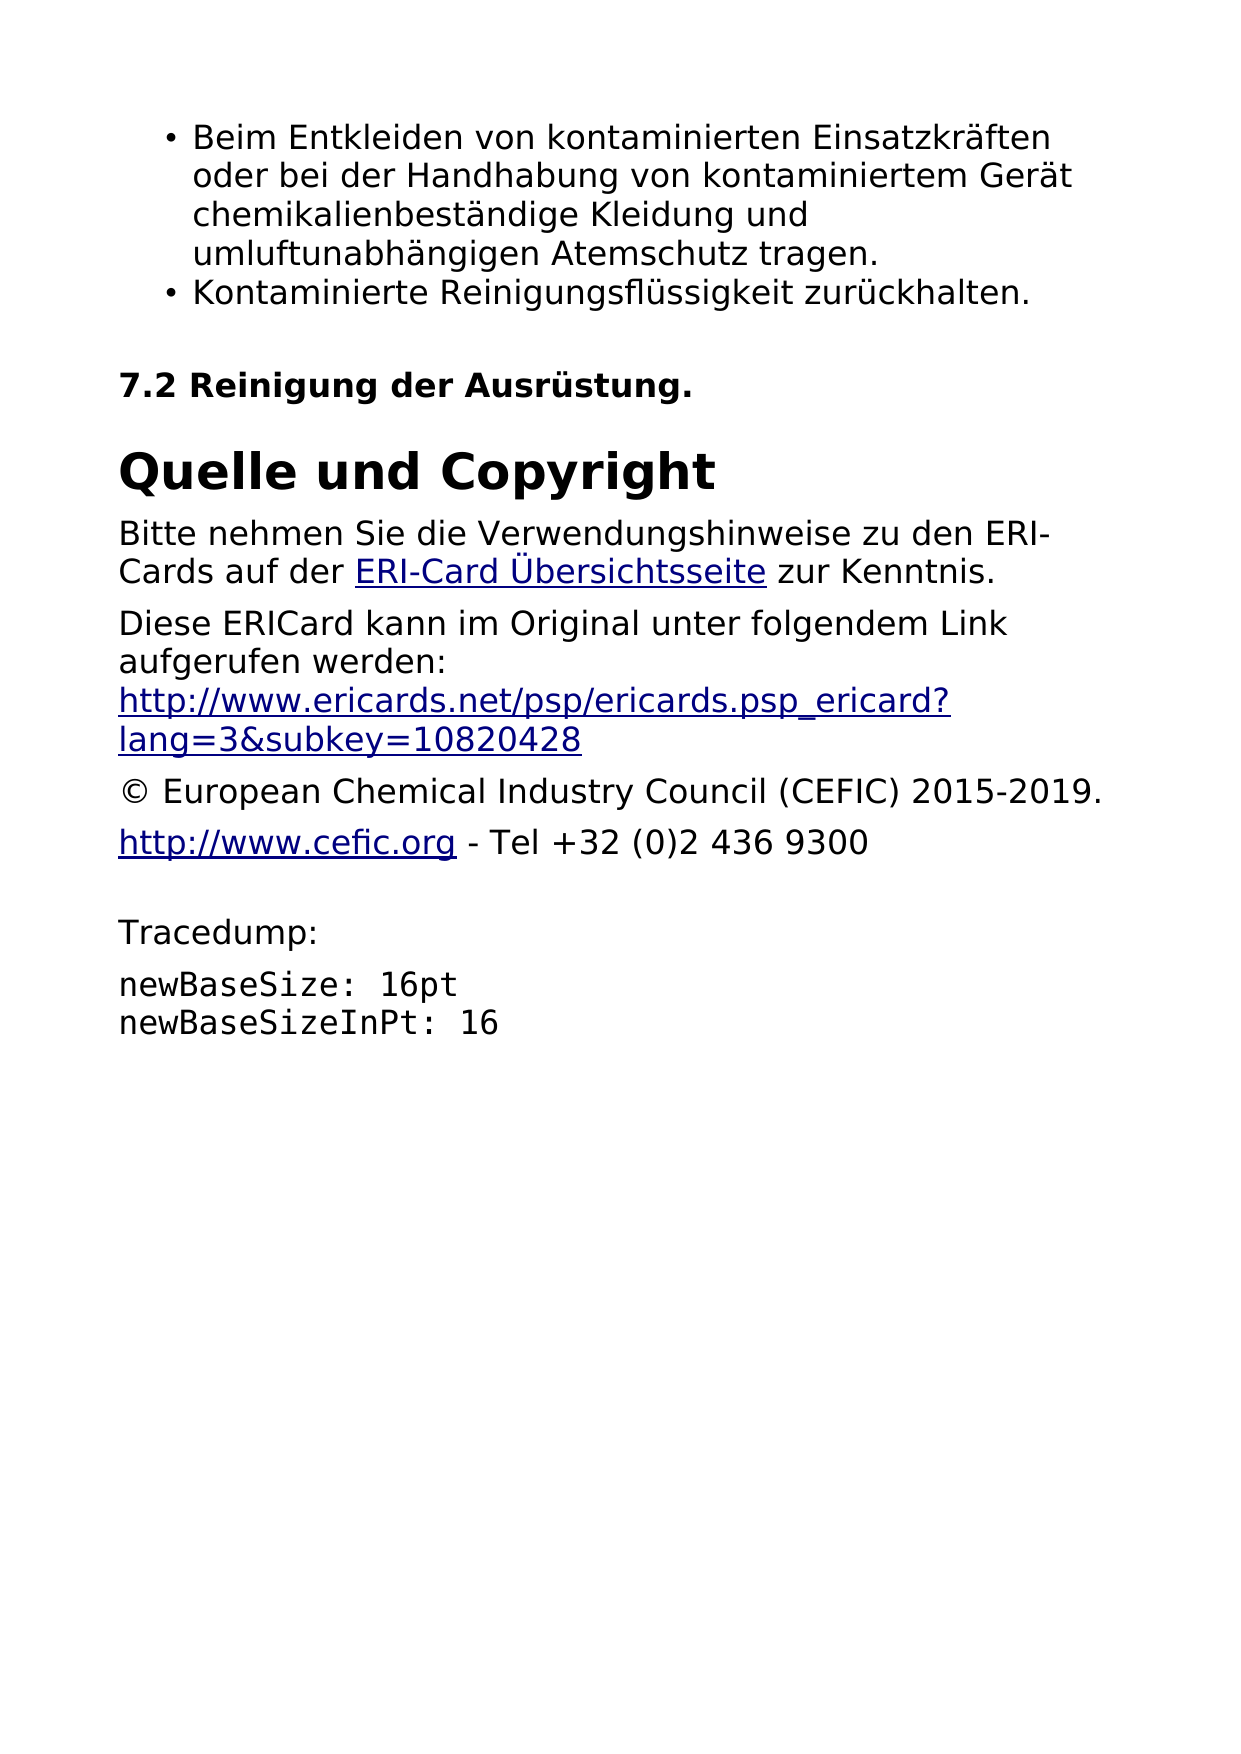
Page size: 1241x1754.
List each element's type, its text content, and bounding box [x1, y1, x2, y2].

subtitle Quelle und Copyright [118, 443, 1122, 501]
text Tracedump: [118, 875, 1122, 952]
list Beim Entkleiden von kontaminierten Einsatzkräften oder bei der Handhabung von kontaminiertem Gerät chemikalienbeständige Kleidung und umluftunabhängigen Atemschutz tragen. [177, 118, 1122, 273]
subtitle 7.2 Reinigung der Ausrüstung. [118, 367, 1122, 406]
text Diese ERICard kann im Original unter folgendem Link aufgerufen werden: http://www.ericards.net/psp/ericards.psp_ericard?lang=3&subkey=10820428 [118, 604, 1122, 759]
text Bitte nehmen Sie die Verwendungshinweise zu den ERI-Cards auf der ERI-Card Übersichtsseite zur Kenntnis. [118, 514, 1122, 592]
text http://www.cefic.org - Tel +32 (0)2 436 9300 [118, 823, 1122, 862]
text newBaseSize: 16pt newBaseSizeInPt: 16 [118, 965, 1122, 1043]
list Kontaminierte Reinigungsflüssigkeit zurückhalten. [177, 273, 1122, 312]
text © European Chemical Industry Council (CEFIC) 2015-2019. [118, 772, 1122, 811]
